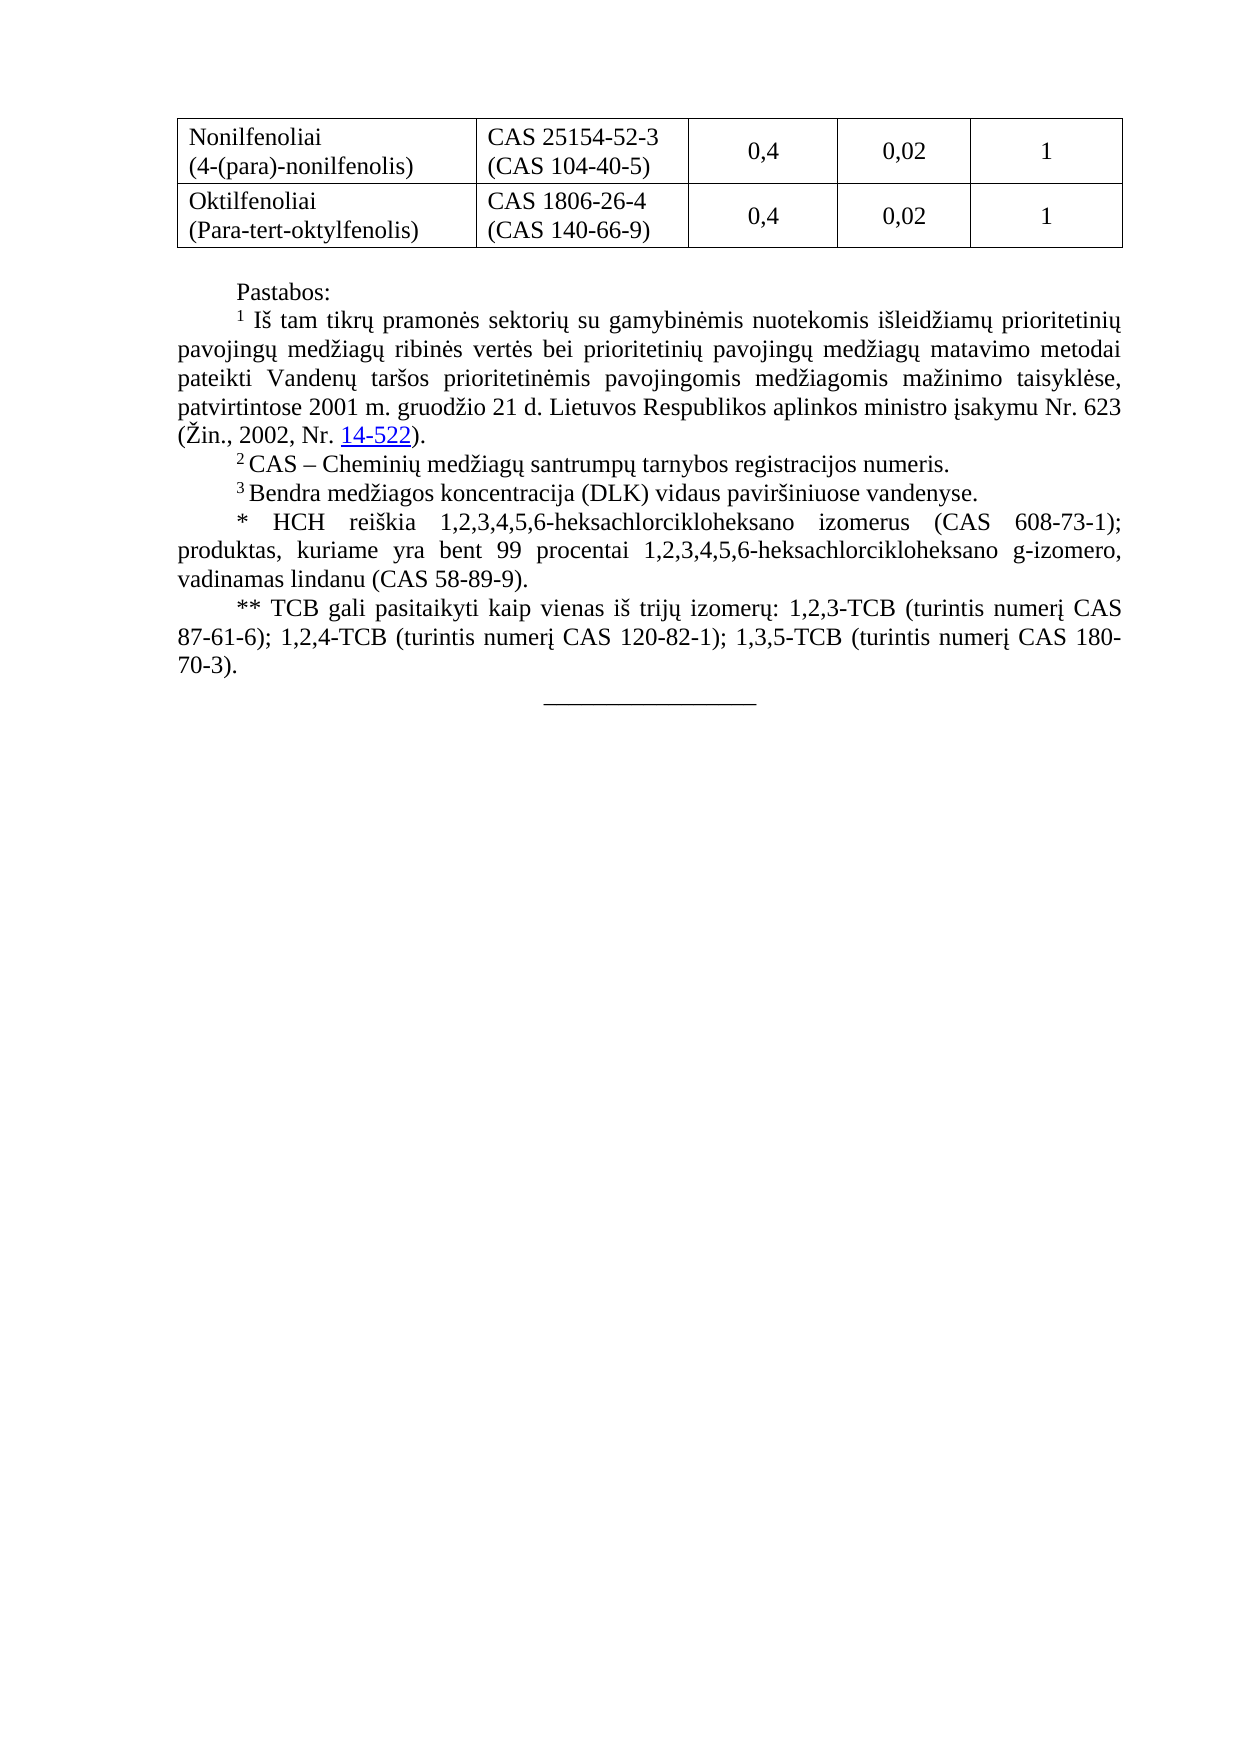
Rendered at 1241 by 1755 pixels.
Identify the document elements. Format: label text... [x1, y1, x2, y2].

text Pastabos: [177, 277, 1122, 305]
table_cell 1 [971, 119, 1122, 182]
table_cell CAS 1806-26-4 (CAS 140-66-9) [477, 184, 688, 247]
text 2 CAS – Cheminių medžiagų santrumpų tarnybos registracijos numeris. [177, 449, 1122, 478]
text _________________ [177, 679, 1122, 708]
text 3 Bendra medžiagos koncentracija (DLK) vidaus paviršiniuose vandenyse. [177, 478, 1122, 507]
text 1 Iš tam tikrų pramonės sektorių su gamybinėmis nuotekomis išleidžiamų prioritetinių pavojingų medžiagų ribinės vertės bei prioritetinių pavojingų medžiagų matavimo metodai pateikti Vandenų taršos prioritetinėmis pavojingomis medžiagomis mažinimo taisyklėse, patvirtintose 2001 m. gruodžio 21 d. Lietuvos Respublikos aplinkos ministro įsakymu Nr. 623 (Žin., 2002, Nr. 14-522). [177, 305, 1122, 449]
table_cell Nonilfenoliai (4-(para)-nonilfenolis) [178, 119, 476, 182]
text ** TCB gali pasitaikyti kaip vienas iš trijų izomerų: 1,2,3-TCB (turintis numerį CAS 87-61-6); 1,2,4-TCB (turintis numerį CAS 120-82-1); 1,3,5-TCB (turintis numerį CAS 180-70-3). [177, 593, 1122, 679]
table_cell 0,02 [838, 119, 970, 182]
table_cell Oktilfenoliai (Para-tert-oktylfenolis) [178, 184, 476, 247]
table_cell 0,02 [838, 184, 970, 247]
table_cell 0,4 [689, 184, 837, 247]
table_cell 1 [971, 184, 1122, 247]
table_cell 0,4 [689, 119, 837, 182]
text * HCH reiškia 1,2,3,4,5,6-heksachlorcikloheksano izomerus (CAS 608-73-1); produktas, kuriame yra bent 99 procentai 1,2,3,4,5,6-heksachlorcikloheksano g-izomero, vadinamas lindanu (CAS 58-89-9). [177, 507, 1122, 593]
table_cell CAS 25154-52-3 (CAS 104-40-5) [477, 119, 688, 182]
